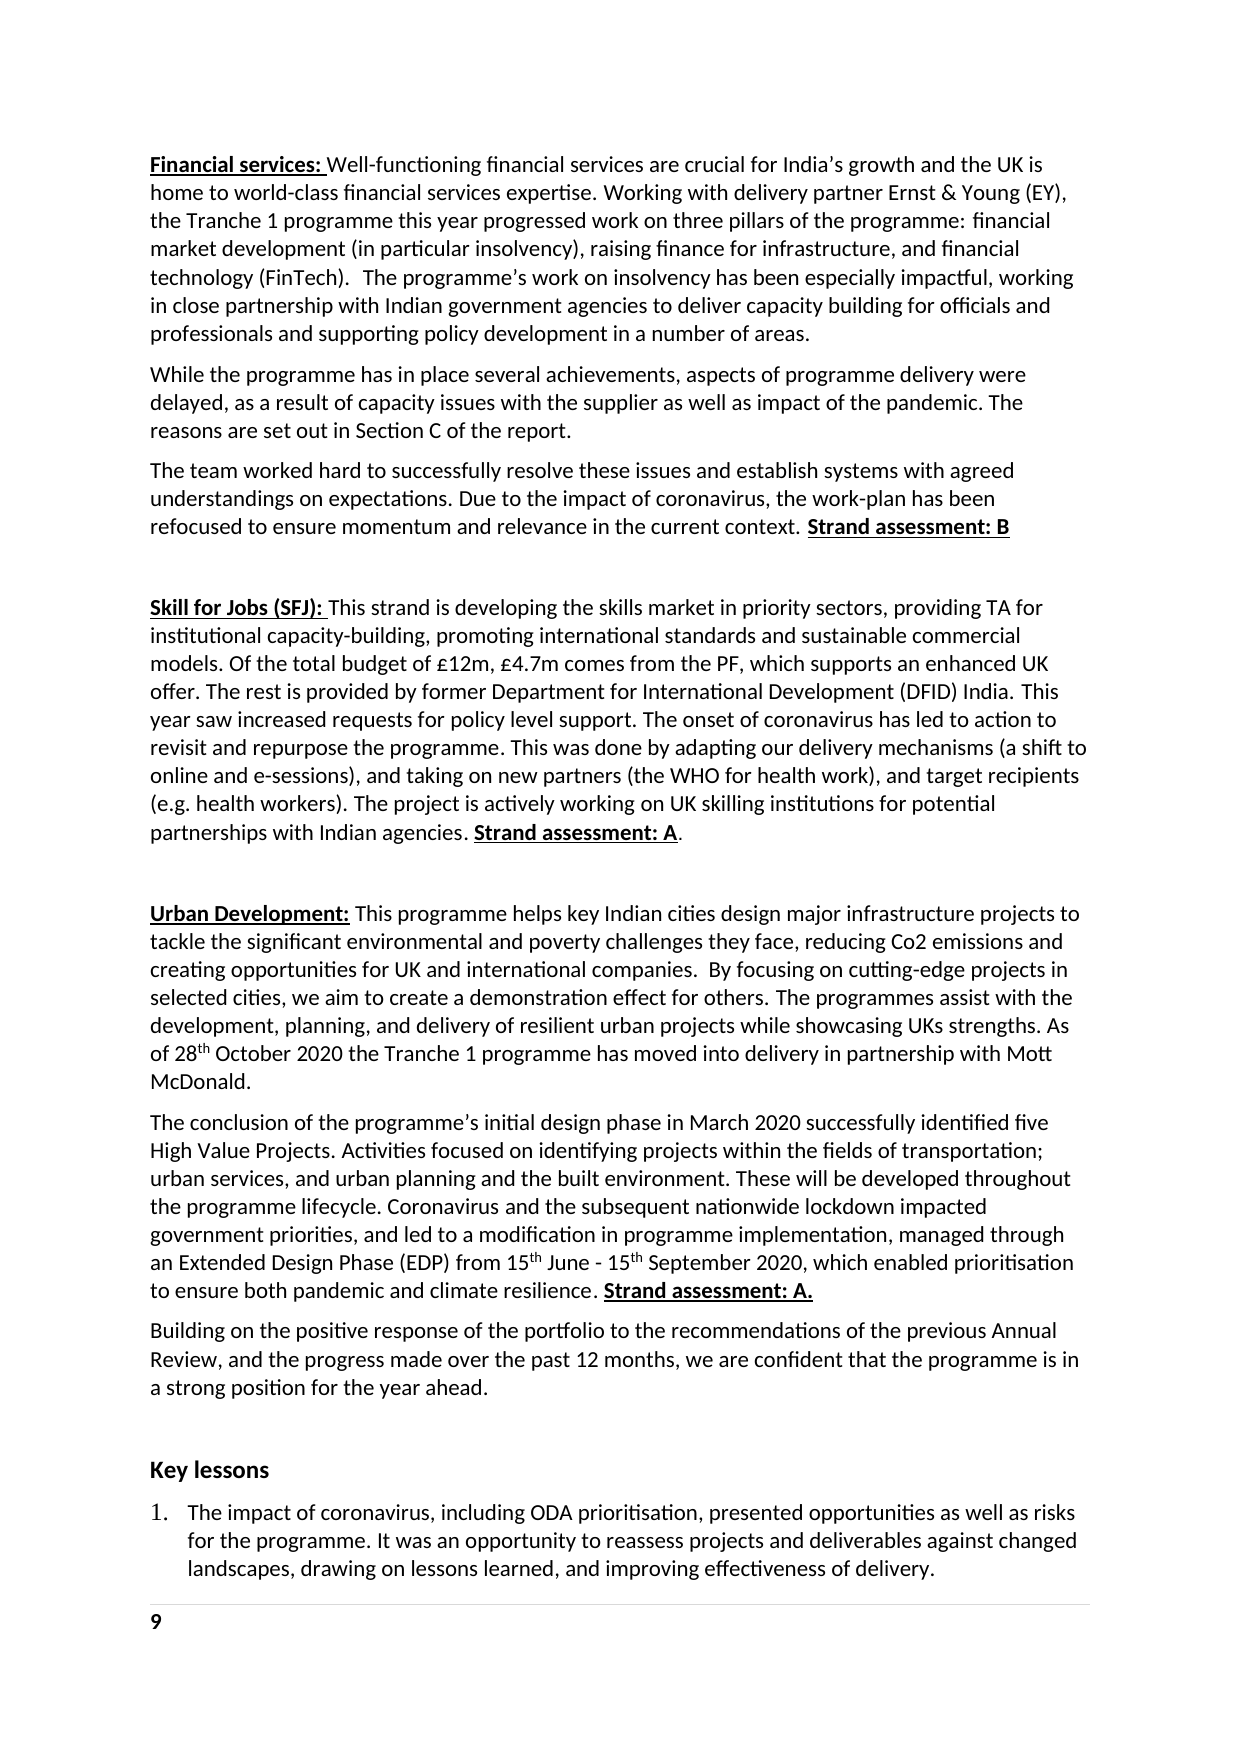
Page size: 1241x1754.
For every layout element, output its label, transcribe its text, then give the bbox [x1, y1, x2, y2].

text The conclusion of the programme’s initial design phase in March 2020 successfully identified five High Value Projects. Activities focused on identifying projects within the fields of transportation; urban services, and urban planning and the built environment. These will be developed throughout the programme lifecycle. Coronavirus and the subsequent nationwide lockdown impacted government priorities, and led to a modification in programme implementation, managed through an Extended Design Phase (EDP) from 15th June - 15th September 2020, which enabled prioritisation to ensure both pandemic and climate resilience. Strand assessment: A. [150, 1108, 1090, 1304]
text Key lessons [150, 1454, 1090, 1484]
list The impact of coronavirus, including ODA prioritisation, presented opportunities as well as risks for the programme. It was an opportunity to reassess projects and deliverables against changed landscapes, drawing on lessons learned, and improving effectiveness of delivery. [150, 1497, 1090, 1582]
text Urban Development: This programme helps key Indian cities design major infrastructure projects to tackle the significant environmental and poverty challenges they face, reducing Co2 emissions and creating opportunities for UK and international companies. By focusing on cutting-edge projects in selected cities, we aim to create a demonstration effect for others. The programmes assist with the development, planning, and delivery of resilient urban projects while showcasing UKs strengths. As of 28th October 2020 the Tranche 1 programme has moved into delivery in partnership with Mott McDonald. [150, 899, 1090, 1096]
text The team worked hard to successfully resolve these issues and establish systems with agreed understandings on expectations. Due to the impact of coronavirus, the work-plan has been refocused to ensure momentum and relevance in the current context. Strand assessment: B [150, 456, 1090, 540]
text While the programme has in place several achievements, aspects of programme delivery were delayed, as a result of capacity issues with the supplier as well as impact of the pandemic. The reasons are set out in Section C of the report. [150, 360, 1090, 444]
text Financial services: Well-functioning financial services are crucial for India’s growth and the UK is home to world-class financial services expertise. Working with delivery partner Ernst & Young (EY), the Tranche 1 programme this year progressed work on three pillars of the programme: financial market development (in particular insolvency), raising finance for infrastructure, and financial technology (FinTech). The programme’s work on insolvency has been especially impactful, working in close partnership with Indian government agencies to deliver capacity building for officials and professionals and supporting policy development in a number of areas. [150, 150, 1090, 347]
text Building on the positive response of the portfolio to the recommendations of the previous Annual Review, and the progress made over the past 12 months, we are confident that the programme is in a strong position for the year ahead. [150, 1317, 1090, 1401]
text Skill for Jobs (SFJ): This strand is developing the skills market in priority sectors, providing TA for institutional capacity-building, promoting international standards and sustainable commercial models. Of the total budget of £12m, £4.7m comes from the PF, which supports an enhanced UK offer. The rest is provided by former Department for International Development (DFID) India. This year saw increased requests for policy level support. The onset of coronavirus has led to action to revisit and repurpose the programme. This was done by adapting our delivery mechanisms (a shift to online and e-sessions), and taking on new partners (the WHO for health work), and target recipients (e.g. health workers). The project is actively working on UK skilling institutions for potential partnerships with Indian agencies. Strand assessment: A. [150, 593, 1090, 846]
